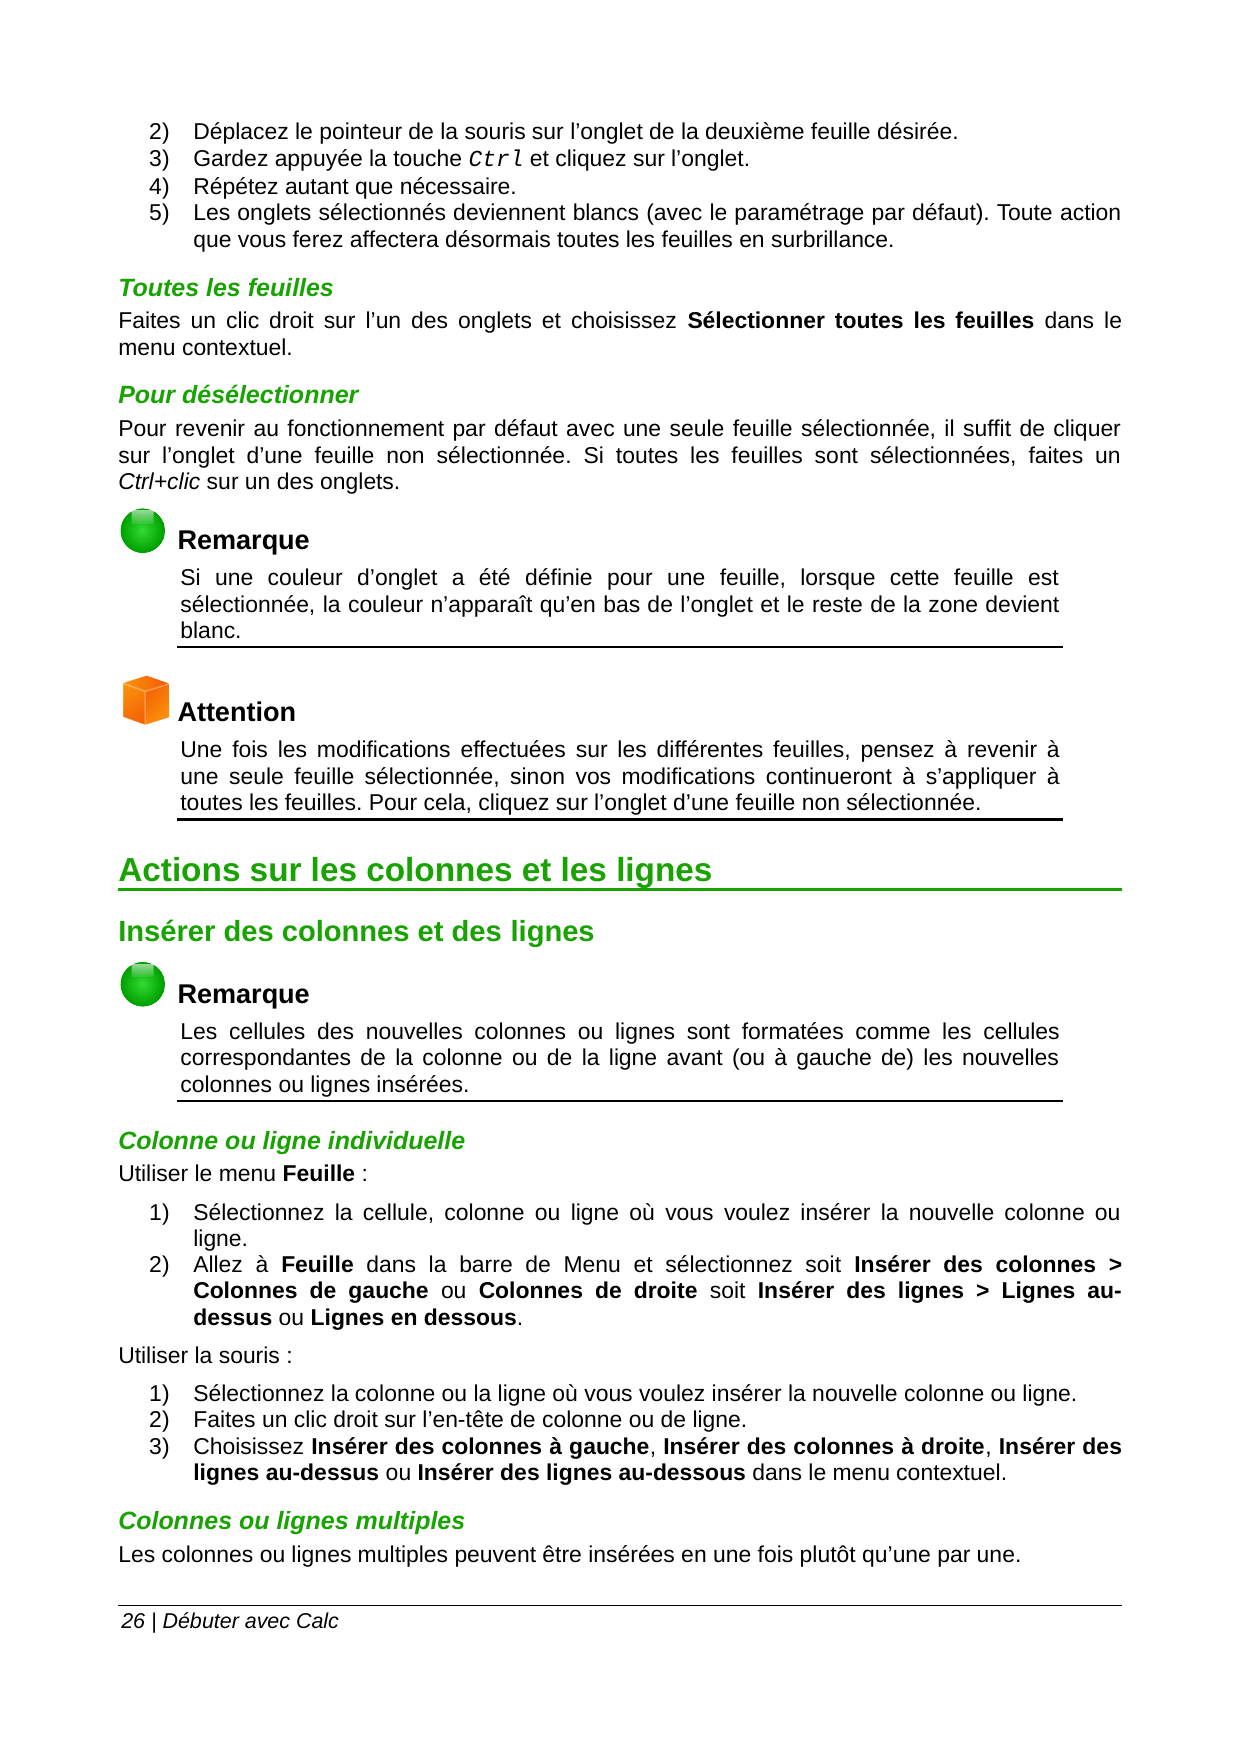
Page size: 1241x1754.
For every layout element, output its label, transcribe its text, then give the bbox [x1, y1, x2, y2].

list Faites un clic droit sur l’en-tête de colonne ou de ligne. [169, 1406, 1122, 1433]
text Une fois les modifications effectuées sur les différentes feuilles, pensez à revenir à une seule feuille sélectionnée, sinon vos modifications continueront à s’appliquer à toutes les feuilles. Pour cela, cliquez sur l’onglet d’une feuille non sélectionnée. [177, 733, 1063, 818]
text Si une couleur d’onglet a été définie pour une feuille, lorsque cette feuille est sélectionnée, la couleur n’apparaît qu’en bas de l’onglet et le reste de la zone devient blanc. [177, 561, 1063, 646]
subtitle Actions sur les colonnes et les lignes [118, 850, 1122, 888]
text Les colonnes ou lignes multiples peuvent être insérées en une fois plutôt qu’une par une. [118, 1541, 1122, 1567]
subtitle Toutes les feuilles [118, 272, 1122, 301]
list Répétez autant que nécessaire. [169, 173, 1122, 199]
list Les onglets sélectionnés deviennent blancs (avec le paramétrage par défaut). Toute action que vous ferez affectera désormais toutes les feuilles en surbrillance. [169, 199, 1122, 252]
subtitle Insérer des colonnes et des lignes [118, 914, 1122, 948]
list Sélectionnez la cellule, colonne ou ligne où vous voulez insérer la nouvelle colonne ou ligne. [169, 1198, 1122, 1251]
list Déplacez le pointeur de la souris sur l’onglet de la deuxième feuille désirée. [169, 118, 1122, 144]
list Sélectionnez la colonne ou la ligne où vous voulez insérer la nouvelle colonne ou ligne. [169, 1380, 1122, 1406]
text Faites un clic droit sur l’un des onglets et choisissez Sélectionner toutes les feuilles dans le menu contextuel. [118, 307, 1122, 360]
text Pour revenir au fonctionnement par défaut avec une seule feuille sélectionnée, il suffit de cliquer sur l’onglet d’une feuille non sélectionnée. Si toutes les feuilles sont sélectionnées, faites un Ctrl+clic sur un des onglets. [118, 415, 1122, 494]
subtitle Remarque [118, 506, 1122, 555]
text Utiliser le menu Feuille : [118, 1160, 1122, 1187]
subtitle Colonnes ou lignes multiples [118, 1506, 1122, 1535]
picture [119, 673, 173, 727]
subtitle Attention [118, 672, 1122, 727]
list Choisissez Insérer des colonnes à gauche, Insérer des colonnes à droite, Insérer des lignes au-dessus ou Insérer des lignes au-dessous dans le menu contextuel. [169, 1433, 1122, 1486]
subtitle Pour désélectionner [118, 381, 1122, 409]
text Utiliser la souris : [118, 1342, 1122, 1368]
subtitle Remarque [118, 959, 1122, 1009]
text Les cellules des nouvelles colonnes ou lignes sont formatées comme les cellules correspondantes de la colonne ou de la ligne avant (ou à gauche de) les nouvelles colonnes ou lignes insérées. [177, 1015, 1063, 1100]
subtitle Colonne ou ligne individuelle [118, 1126, 1122, 1154]
list Gardez appuyée la touche Ctrl et cliquez sur l’onglet. [169, 144, 1122, 173]
list Allez à Feuille dans la barre de Menu et sélectionnez soit Insérer des colonnes > Colonnes de gauche ou Colonnes de droite soit Insérer des lignes > Lignes au-dessus ou Lignes en dessous. [169, 1251, 1122, 1330]
